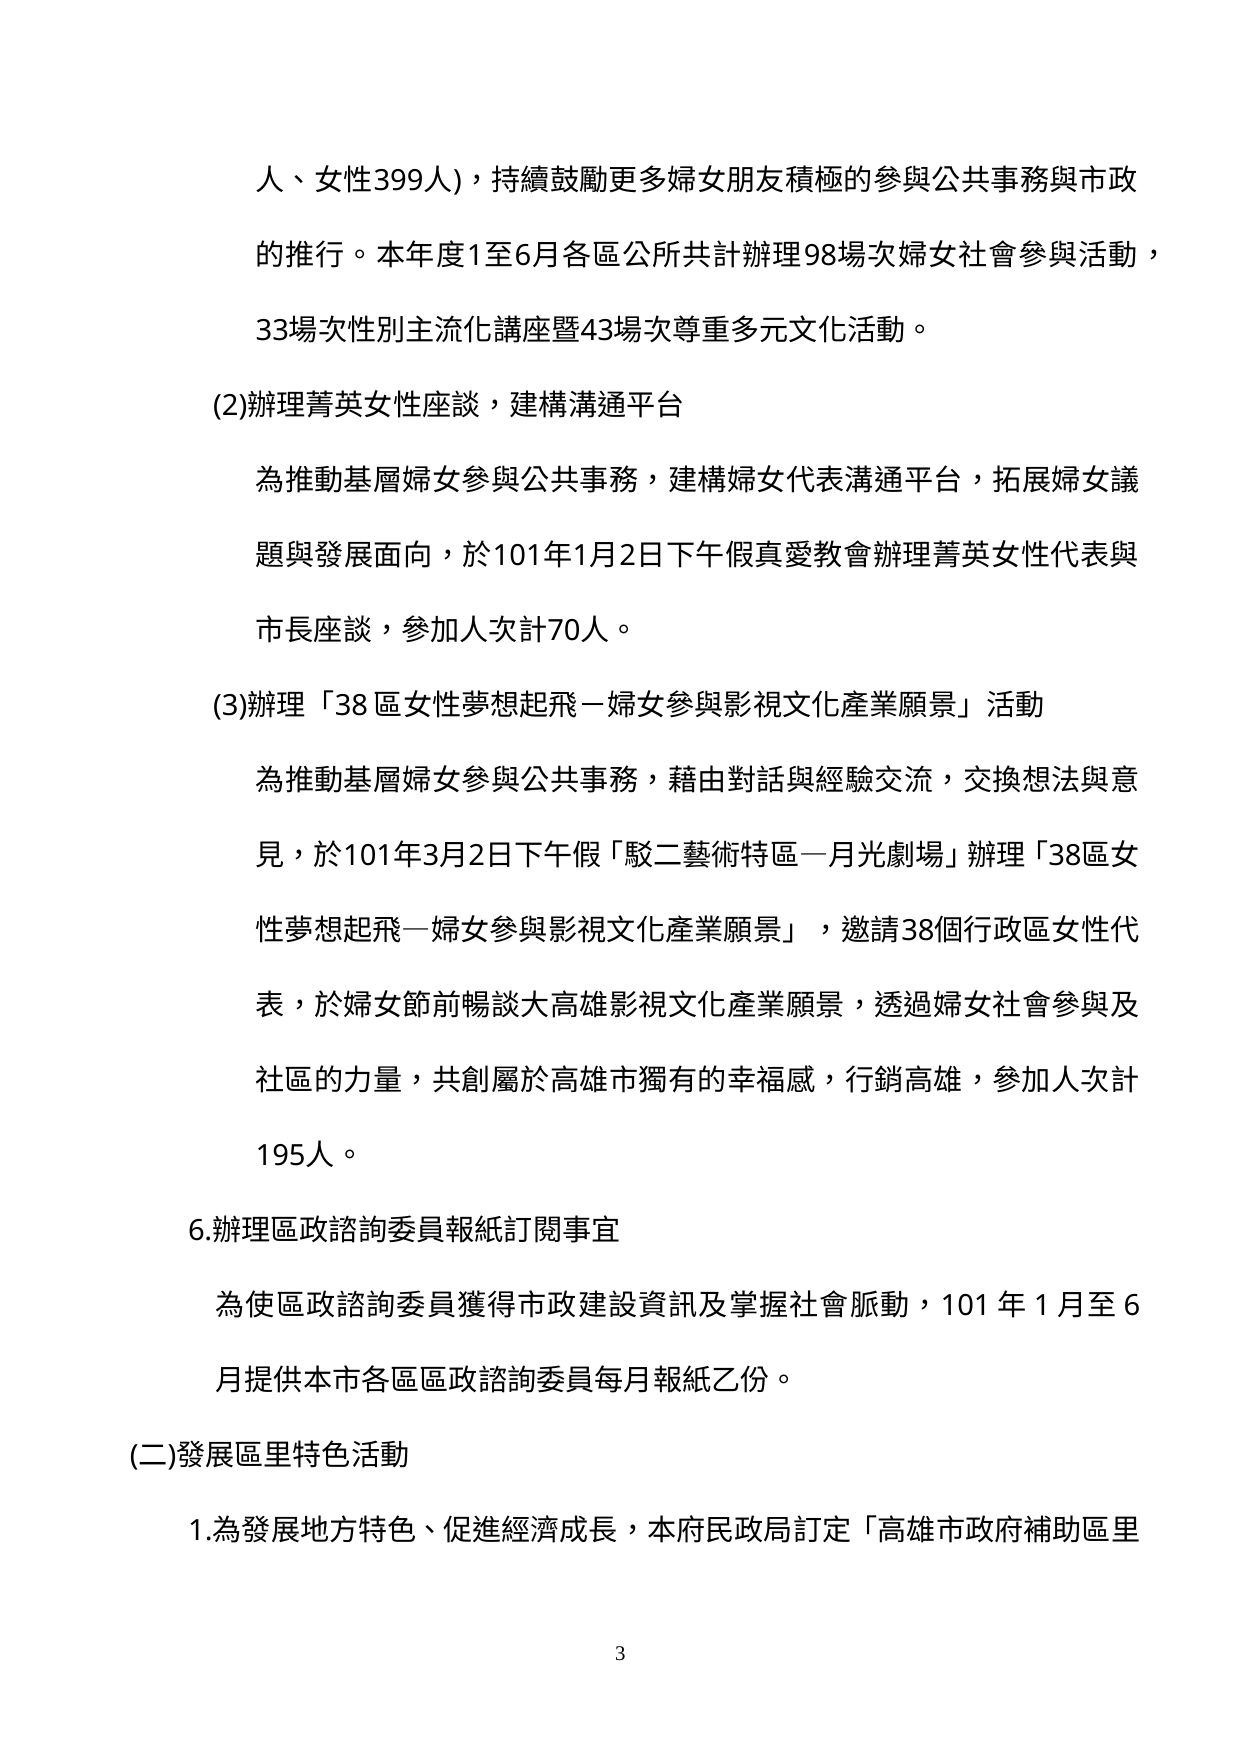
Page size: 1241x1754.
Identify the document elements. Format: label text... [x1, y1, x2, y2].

text (二)發展區里特色活動 [100, 1415, 1140, 1490]
subtitle 為推動基層婦女參與公共事務，藉由對話與經驗交流，交換想法與意見，於101年3月2日下午假「駁二藝術特區—月光劇場」辦理「38區女性夢想起飛—婦女參與影視文化產業願景」，邀請38個行政區女性代表，於婦女節前暢談大高雄影視文化產業願景，透過婦女社會參與及社區的力量，共創屬於高雄市獨有的幸福感，行銷高雄，參加人次計195人。 [255, 740, 1140, 1190]
subtitle 為推動基層婦女參與公共事務，建構婦女代表溝通平台，拓展婦女議題與發展面向，於101年1月2日下午假真愛教會辦理菁英女性代表與市長座談，參加人次計70人。 [255, 440, 1140, 665]
text 6.辦理區政諮詢委員報紙訂閱事宜 [188, 1190, 1140, 1265]
text (3)辦理「38區女性夢想起飛－婦女參與影視文化產業願景」活動 [213, 665, 1140, 740]
text 為使區政諮詢委員獲得市政建設資訊及掌握社會脈動，101年1月至6月提供本市各區區政諮詢委員每月報紙乙份。 [215, 1265, 1140, 1415]
text (2)辦理菁英女性座談，建構溝通平台 [213, 365, 1140, 440]
text 1.為發展地方特色、促進經濟成長，本府民政局訂定「高雄市政府補助區里 [188, 1490, 1140, 1565]
subtitle 本市38區公所成立婦女社會參與促進小組，委員共計633人(男性234人、女性399人)，持續鼓勵更多婦女朋友積極的參與公共事務與市政的推行。本年度1至6月各區公所共計辦理98場次婦女社會參與活動，33場次性別主流化講座暨43場次尊重多元文化活動。 [255, 140, 1140, 365]
